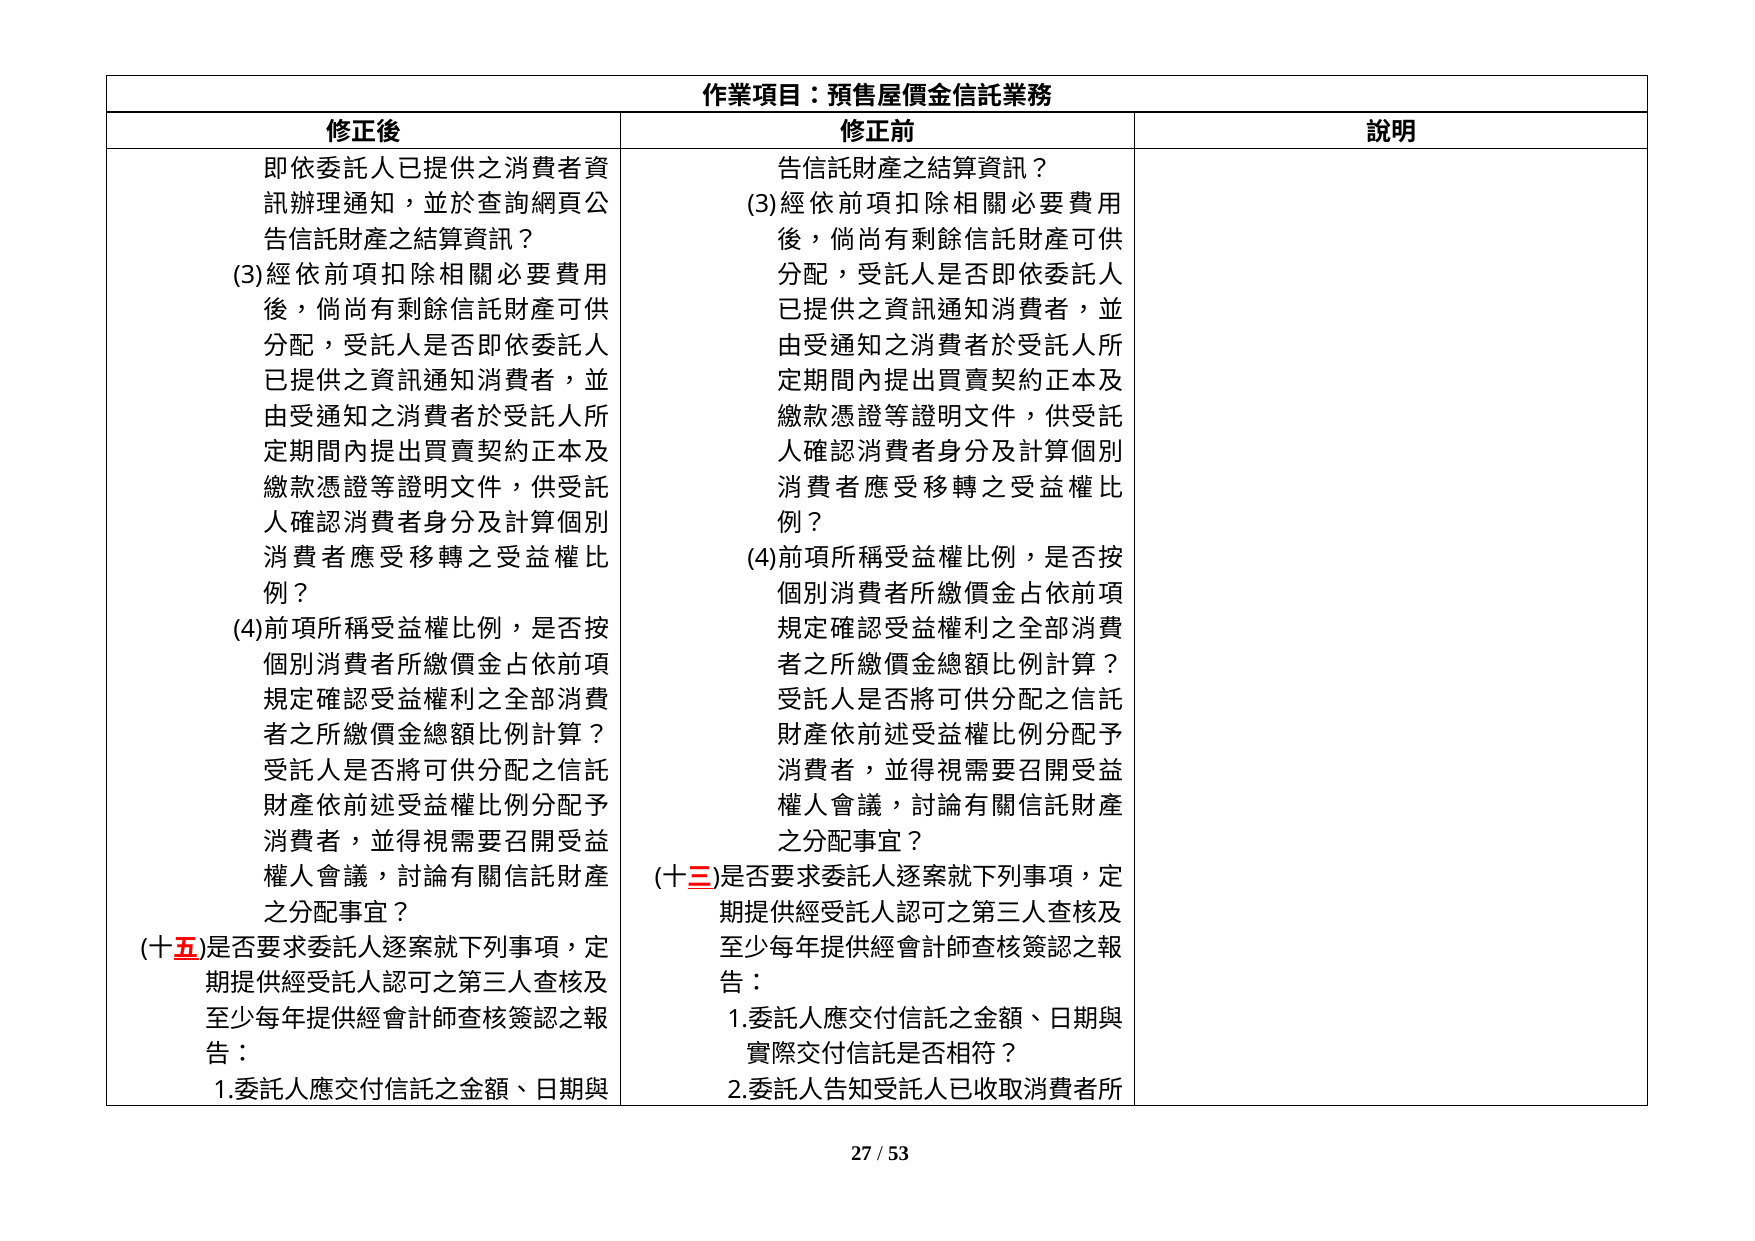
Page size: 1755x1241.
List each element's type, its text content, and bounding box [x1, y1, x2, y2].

table_cell 說明 [1135, 113, 1647, 148]
table_cell 修正後 [107, 113, 620, 148]
table_cell 配合本注意事項第6條增訂第2項後段及第4項規定，爰新增作業程序(二)之2；其後款次依序調整。 配合本注意事項第6條增訂第2項前段規定，爰新增作業程序(三)之5。 配合本注意事項第6條增訂第3項規定，爰新增作業程序(四)之3；其後款次配合調整。 配合新增作業程序(二)之2相關內容，增訂控制重點(二)之2，其後款次配合調整。 配合新增作業程序(三)之5相關內容，增訂控制重點(六)，其後款次配合調整。 配合新增作業程序(四)之3，增訂控制重點(九)，其後款次配合調整。 [1135, 149, 1647, 1105]
table_header 作業項目：預售屋價金信託業務 [107, 76, 1647, 111]
table_cell 即依委託人已提供之消費者資訊辦理通知，並於查詢網頁公告信託財產之結算資訊？ (3)經依前項扣除相關必要費用後，倘尚有剩餘信託財產可供分配，受託人是否即依委託人已提供之資訊通知消費者，並由受通知之消費者於受託人所定期間內提出買賣契約正本及繳款憑證等證明文件，供受託人確認消費者身分及計算個別消費者應受移轉之受益權比例？ (4)前項所稱受益權比例，是否按個別消費者所繳價金占依前項規定確認受益權利之全部消費者之所繳價金總額比例計算？受託人是否將可供分配之信託財產依前述受益權比例分配予消費者，並得視需要召開受益權人會議，討論有關信託財產之分配事宜？ (十五)是否要求委託人逐案就下列事項，定期提供經受託人認可之第三人查核及至少每年提供經會計師查核簽認之報告： 1.委託人應交付信託之金額、日期與 [107, 149, 620, 1105]
table_cell 告信託財產之結算資訊？ (3)經依前項扣除相關必要費用後，倘尚有剩餘信託財產可供分配，受託人是否即依委託人已提供之資訊通知消費者，並由受通知之消費者於受託人所定期間內提出買賣契約正本及繳款憑證等證明文件，供受託人確認消費者身分及計算個別消費者應受移轉之受益權比例？ (4)前項所稱受益權比例，是否按個別消費者所繳價金占依前項規定確認受益權利之全部消費者之所繳價金總額比例計算？受託人是否將可供分配之信託財產依前述受益權比例分配予消費者，並得視需要召開受益權人會議，討論有關信託財產之分配事宜？ (十三)是否要求委託人逐案就下列事項，定期提供經受託人認可之第三人查核及至少每年提供經會計師查核簽認之報告： 1.委託人應交付信託之金額、日期與實際交付信託是否相符？ 2.委託人告知受託人已收取消費者所 [621, 149, 1134, 1105]
table_cell 修正前 [621, 113, 1134, 148]
